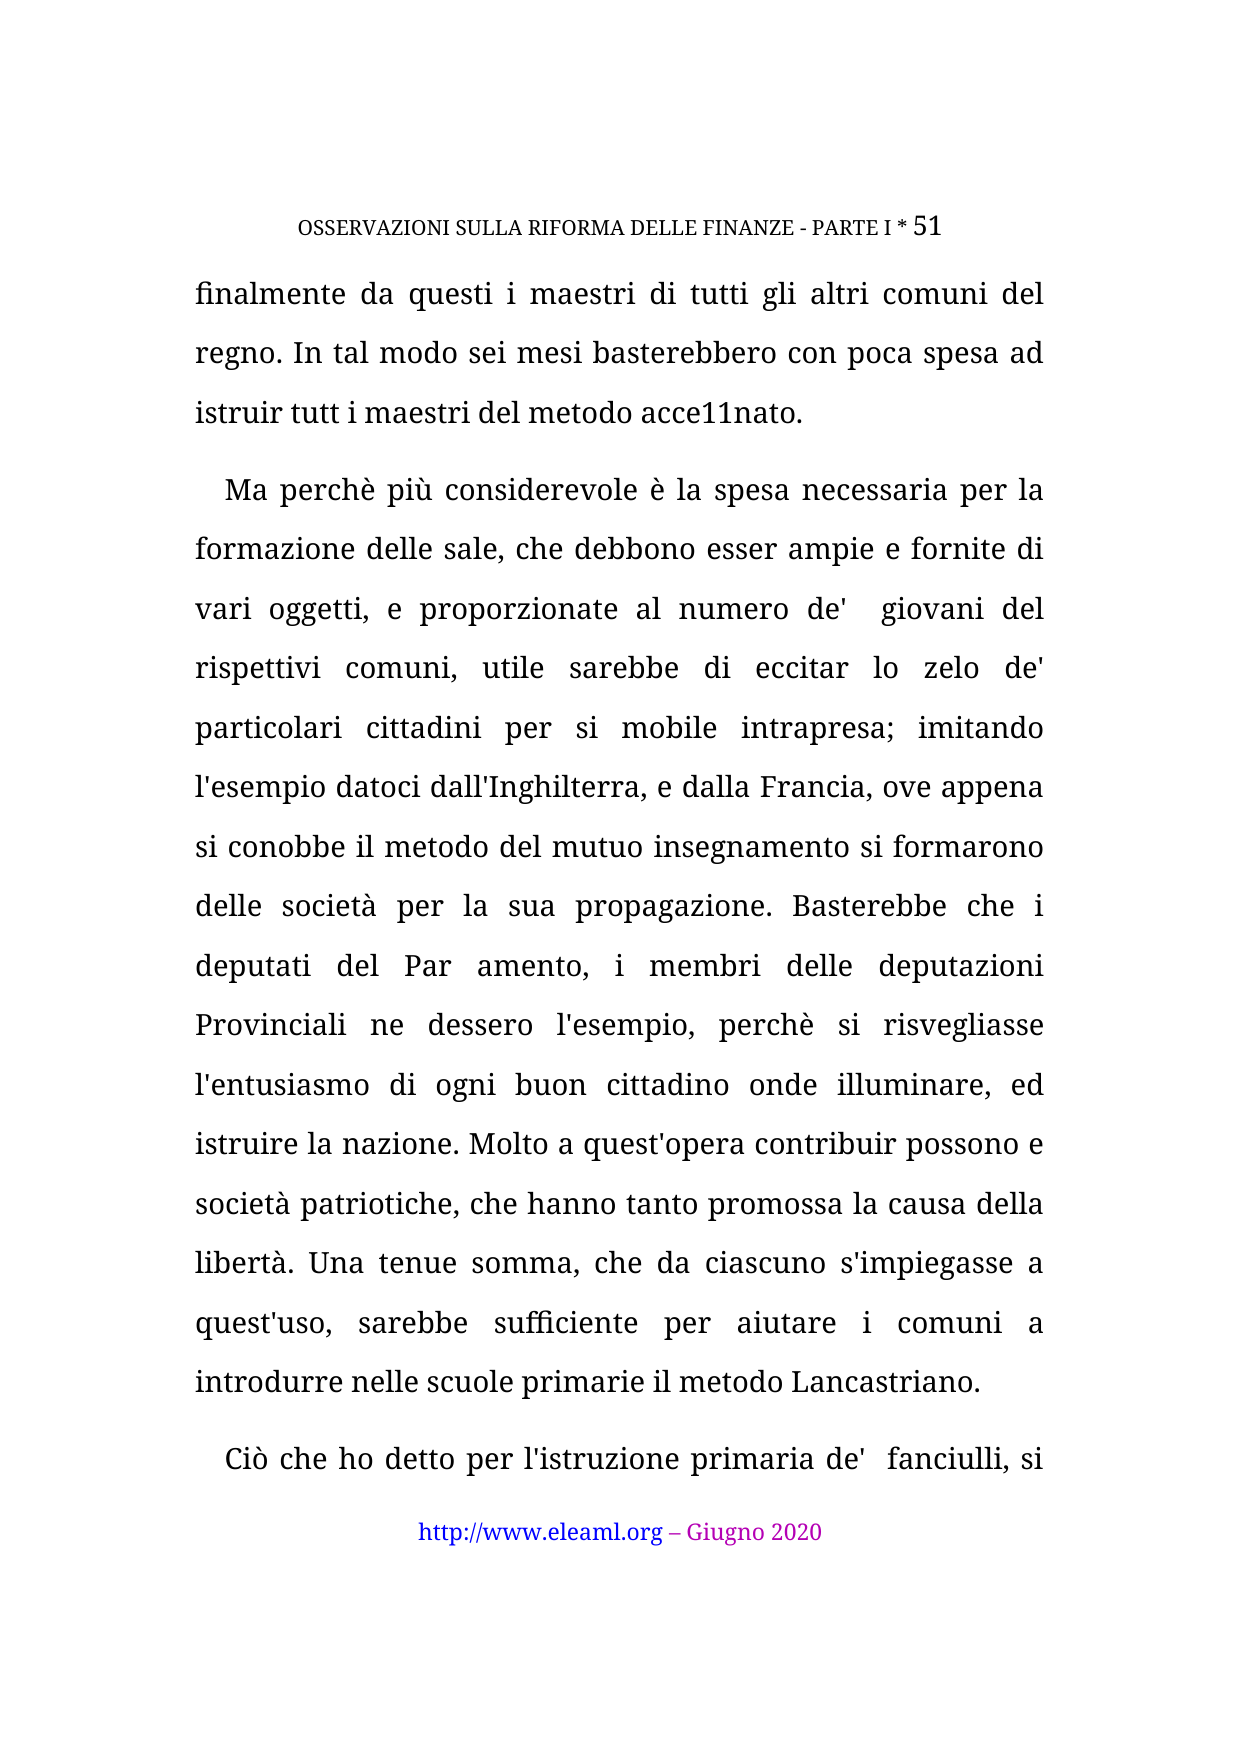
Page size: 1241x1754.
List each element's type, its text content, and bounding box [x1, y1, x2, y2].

text Ciò che ho detto per l'istruzione primaria de' fanciulli, si [195, 1438, 1045, 1478]
text Ma perchè più considerevole è la spesa necessaria per la formazione delle sale, che debbono esser ampie e fornite di vari oggetti, e proporzionate al numero de' giovani del rispettivi comuni, utile sarebbe di eccitar lo zelo de' particolari cittadini per si mobile intrapresa; imitando l'esempio datoci dall'Inghilterra, e dalla Francia, ove appena si conobbe il metodo del mutuo insegnamento si formarono delle società per la sua propagazione. Basterebbe che i deputati del Par amento, i membri delle deputazioni Provinciali ne dessero l'esempio, perchè si risvegliasse l'entusiasmo di ogni buon cittadino onde illuminare, ed istruire la nazione. Molto a quest'opera contribuir possono e società patriotiche, che hanno tanto promossa la causa della libertà. Una tenue somma, che da ciascuno s'impiegasse a quest'uso, sarebbe sufficiente per aiutare i comuni a introdurre nelle scuole primarie il metodo Lancastriano. [195, 469, 1045, 1401]
text finalmente da questi i maestri di tutti gli altri comuni del regno. In tal modo sei mesi basterebbero con poca spesa ad istruir tutt i maestri del metodo acce11nato. [195, 273, 1045, 432]
